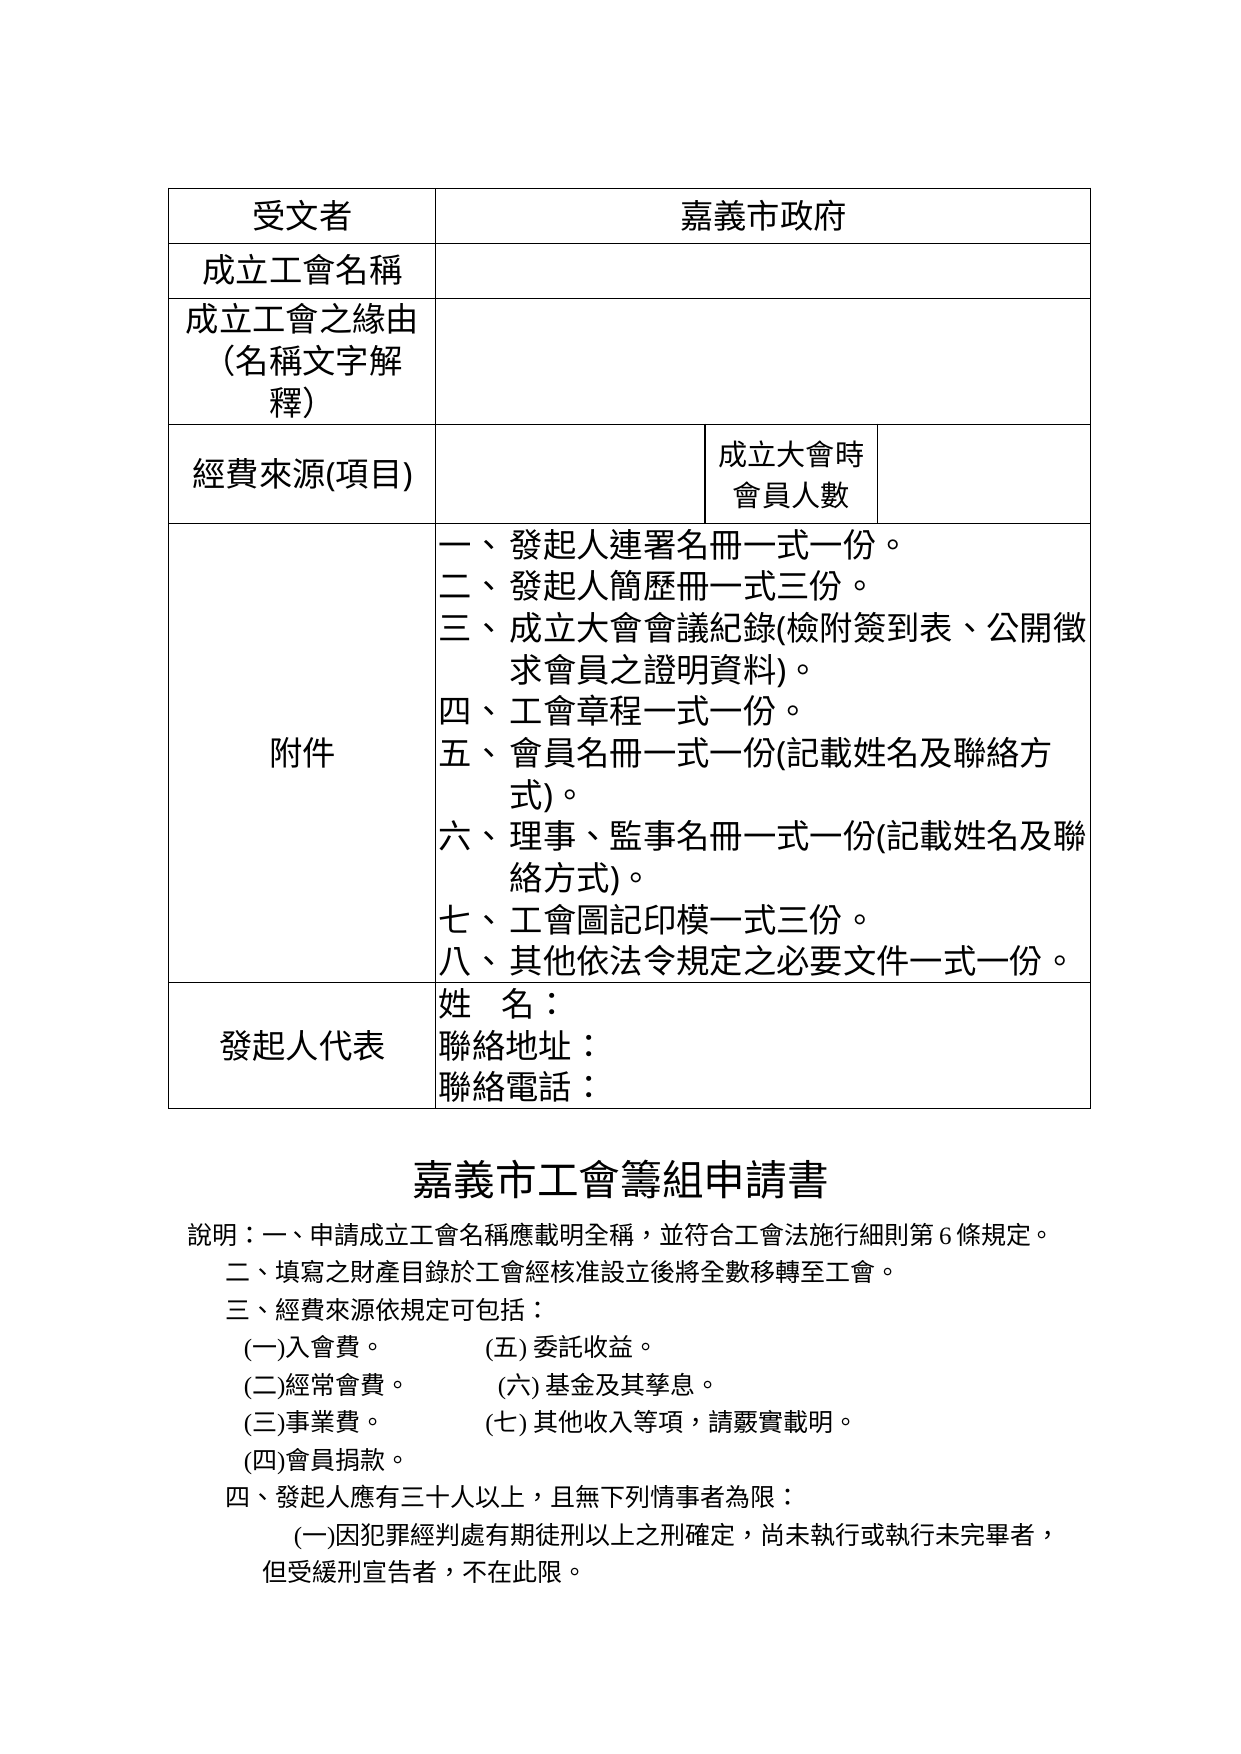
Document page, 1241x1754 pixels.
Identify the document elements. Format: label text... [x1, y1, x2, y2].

text 說明：一、申請成立工會名稱應載明全稱，並符合工會法施行細則第6條規定。 [187, 1214, 1053, 1252]
text [187, 164, 1053, 188]
text (四)會員捐款。 [187, 1439, 1053, 1477]
table_cell [878, 425, 1090, 523]
table_cell 經費來源(項目) [169, 425, 435, 523]
table_cell [436, 299, 1090, 423]
table_cell 成立大會時 會員人數 [706, 425, 877, 523]
table_cell [436, 425, 704, 523]
table_header 嘉義市政府 [436, 189, 1090, 242]
text 四、發起人應有三十人以上，且無下列情事者為限： [187, 1477, 1053, 1514]
table_cell 成立工會名稱 [169, 244, 435, 297]
table_cell 發起人代表 [169, 983, 435, 1108]
table_cell 姓 名： 聯絡地址： 聯絡電話： [436, 983, 1090, 1108]
table_cell 附件 [169, 524, 435, 982]
text 但受緩刑宣告者，不在此限。 [187, 1552, 1053, 1589]
table_cell 成立工會之緣由 （名稱文字解釋） [169, 299, 435, 423]
text 二、填寫之財產目錄於工會經核准設立後將全數移轉至工會。 [187, 1252, 1053, 1289]
text (一)因犯罪經判處有期徒刑以上之刑確定，尚未執行或執行未完畢者， [187, 1514, 1053, 1552]
table_header 受文者 [169, 189, 435, 242]
text 嘉義市工會籌組申請書 [187, 1109, 1053, 1214]
text 三、經費來源依規定可包括： [187, 1289, 1053, 1327]
table_cell [436, 244, 1090, 297]
table_cell 發起人連署名冊一式一份。 發起人簡歷冊一式三份。 成立大會會議紀錄(檢附簽到表、公開徵求會員之證明資料)。 工會章程一式一份。 會員名冊一式一份(記載姓名及聯絡方式)。 理事、監事名冊一式一份(記載姓名及聯絡方式)。 工會圖記印模一式三份。 其他依法令規定之必要文件一式一份。 [436, 524, 1090, 982]
text (一)入會費。 (五) 委託收益。 [187, 1327, 1053, 1364]
text (二)經常會費。 (六) 基金及其孳息。 [187, 1364, 1053, 1402]
text (三)事業費。 (七) 其他收入等項，請覈實載明。 [187, 1402, 1053, 1439]
